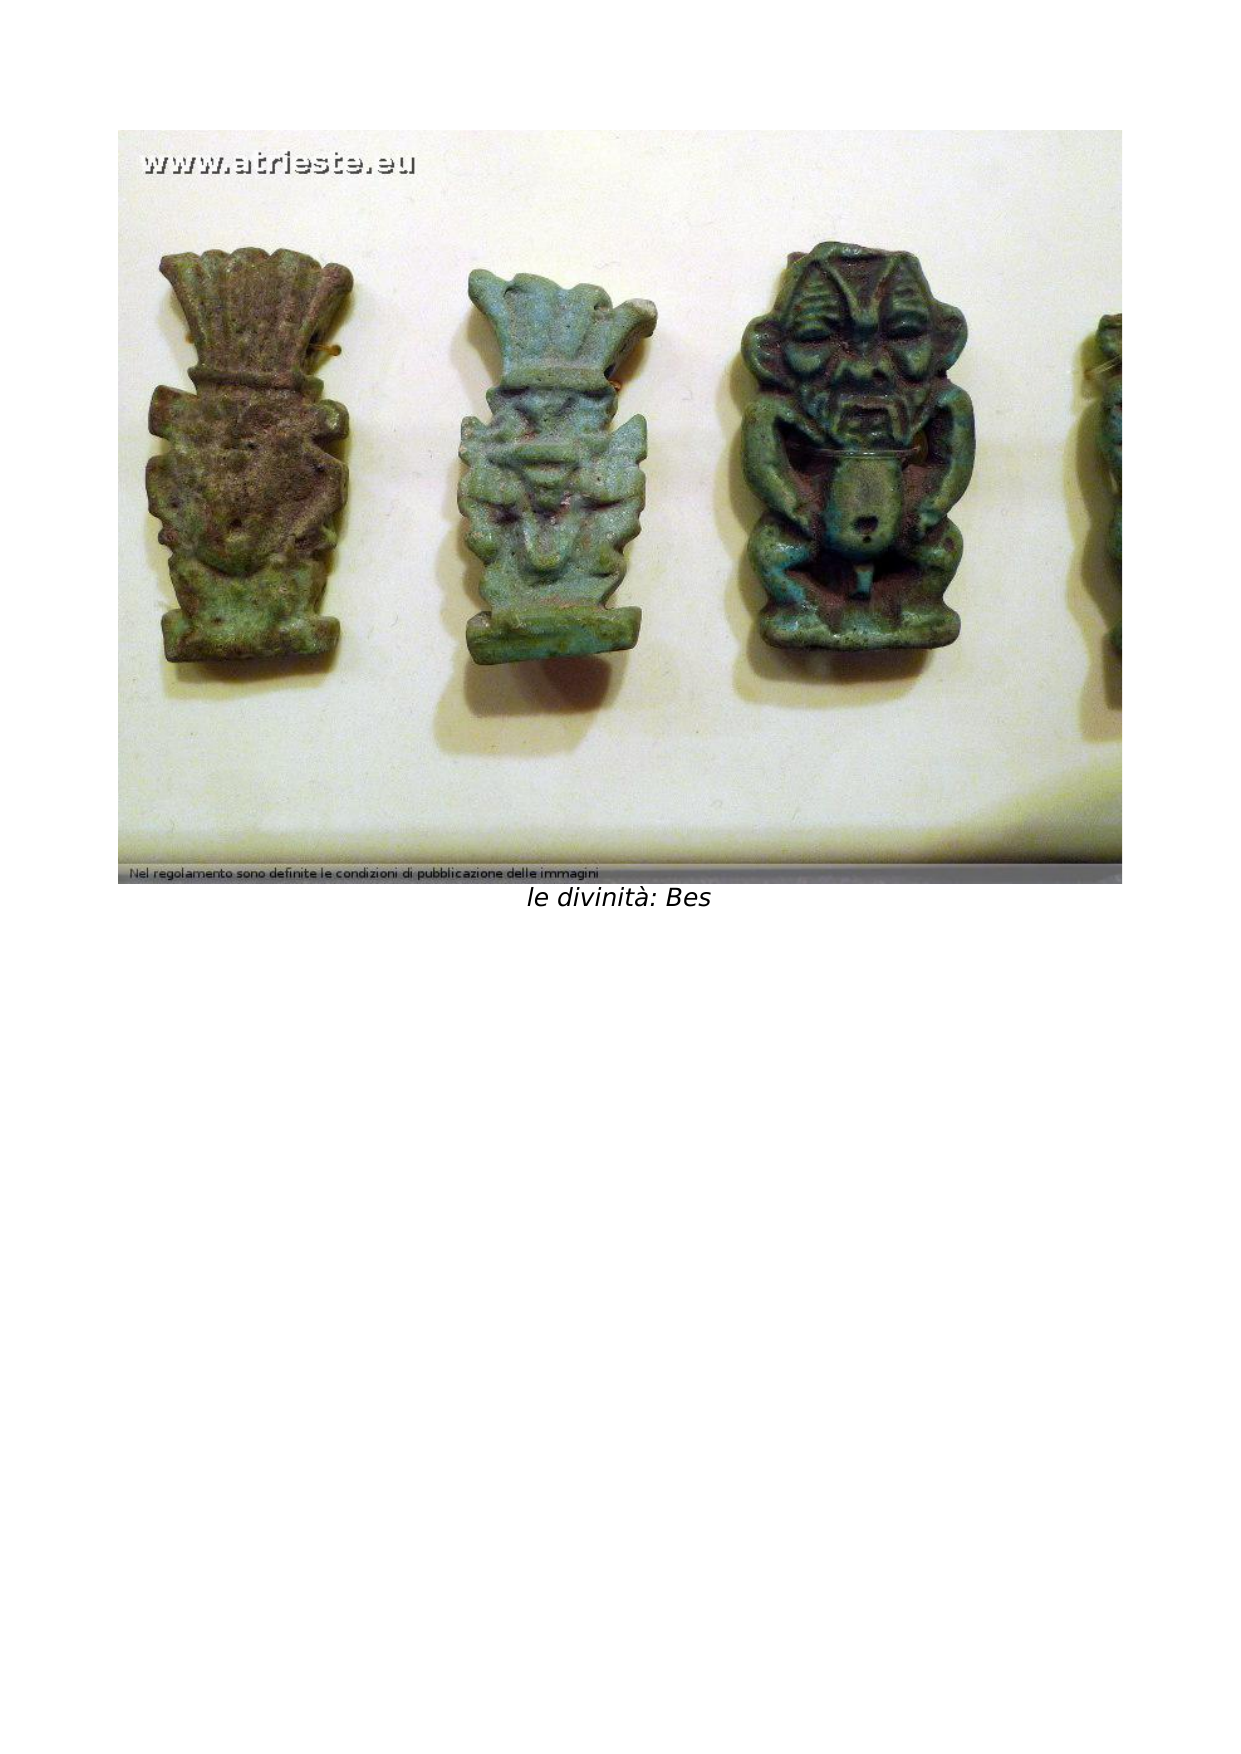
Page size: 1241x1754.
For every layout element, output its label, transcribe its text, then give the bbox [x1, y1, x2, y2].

picture [118, 130, 1123, 884]
text le divinità: Bes [118, 884, 1122, 913]
